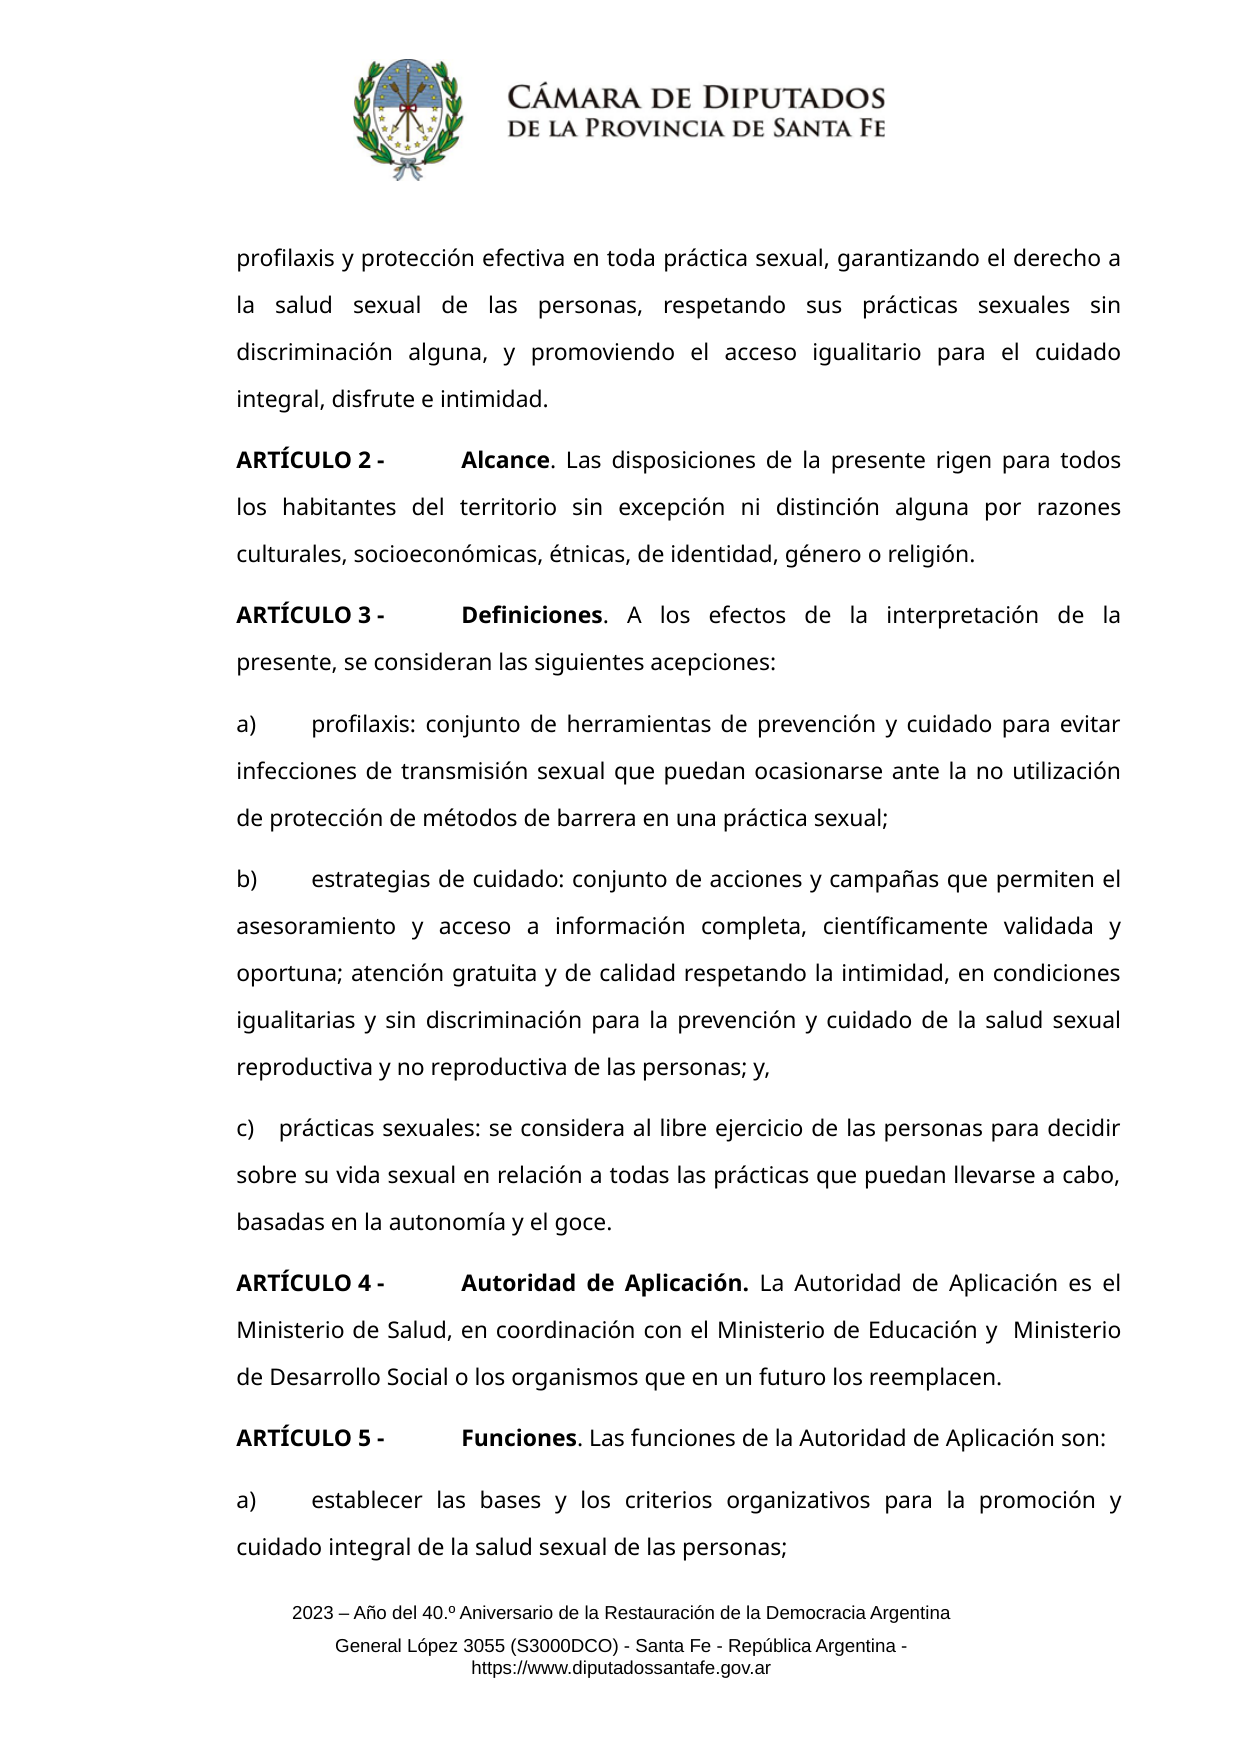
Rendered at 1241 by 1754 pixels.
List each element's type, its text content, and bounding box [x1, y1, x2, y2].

list Definiciones. A los efectos de la interpretación de la presente, se consideran las siguientes acepciones: [236, 599, 1122, 678]
list prácticas sexuales: se considera al libre ejercicio de las personas para decidir sobre su vida sexual en relación a todas las prácticas que puedan llevarse a cabo, basadas en la autonomía y el goce. [236, 1112, 1122, 1237]
list profilaxis: conjunto de herramientas de prevención y cuidado para evitar infecciones de transmisión sexual que puedan ocasionarse ante la no utilización de protección de métodos de barrera en una práctica sexual; [236, 708, 1122, 833]
list profilaxis y protección efectiva en toda práctica sexual, garantizando el derecho a la salud sexual de las personas, respetando sus prácticas sexuales sin discriminación alguna, y promoviendo el acceso igualitario para el cuidado integral, disfrute e intimidad. [236, 242, 1122, 414]
list Autoridad de Aplicación. La Autoridad de Aplicación es el Ministerio de Salud, en coordinación con el Ministerio de Educación y Ministerio de Desarrollo Social o los organismos que en un futuro los reemplacen. [236, 1267, 1122, 1392]
list estrategias de cuidado: conjunto de acciones y campañas que permiten el asesoramiento y acceso a información completa, científicamente validada y oportuna; atención gratuita y de calidad respetando la intimidad, en condiciones igualitarias y sin discriminación para la prevención y cuidado de la salud sexual reproductiva y no reproductiva de las personas; y, [236, 863, 1122, 1082]
list Alcance. Las disposiciones de la presente rigen para todos los habitantes del territorio sin excepción ni distinción alguna por razones culturales, socioeconómicas, étnicas, de identidad, género o religión. [236, 444, 1122, 569]
list Funciones. Las funciones de la Autoridad de Aplicación son: [236, 1422, 1122, 1454]
list establecer las bases y los criterios organizativos para la promoción y cuidado integral de la salud sexual de las personas; [236, 1484, 1122, 1562]
